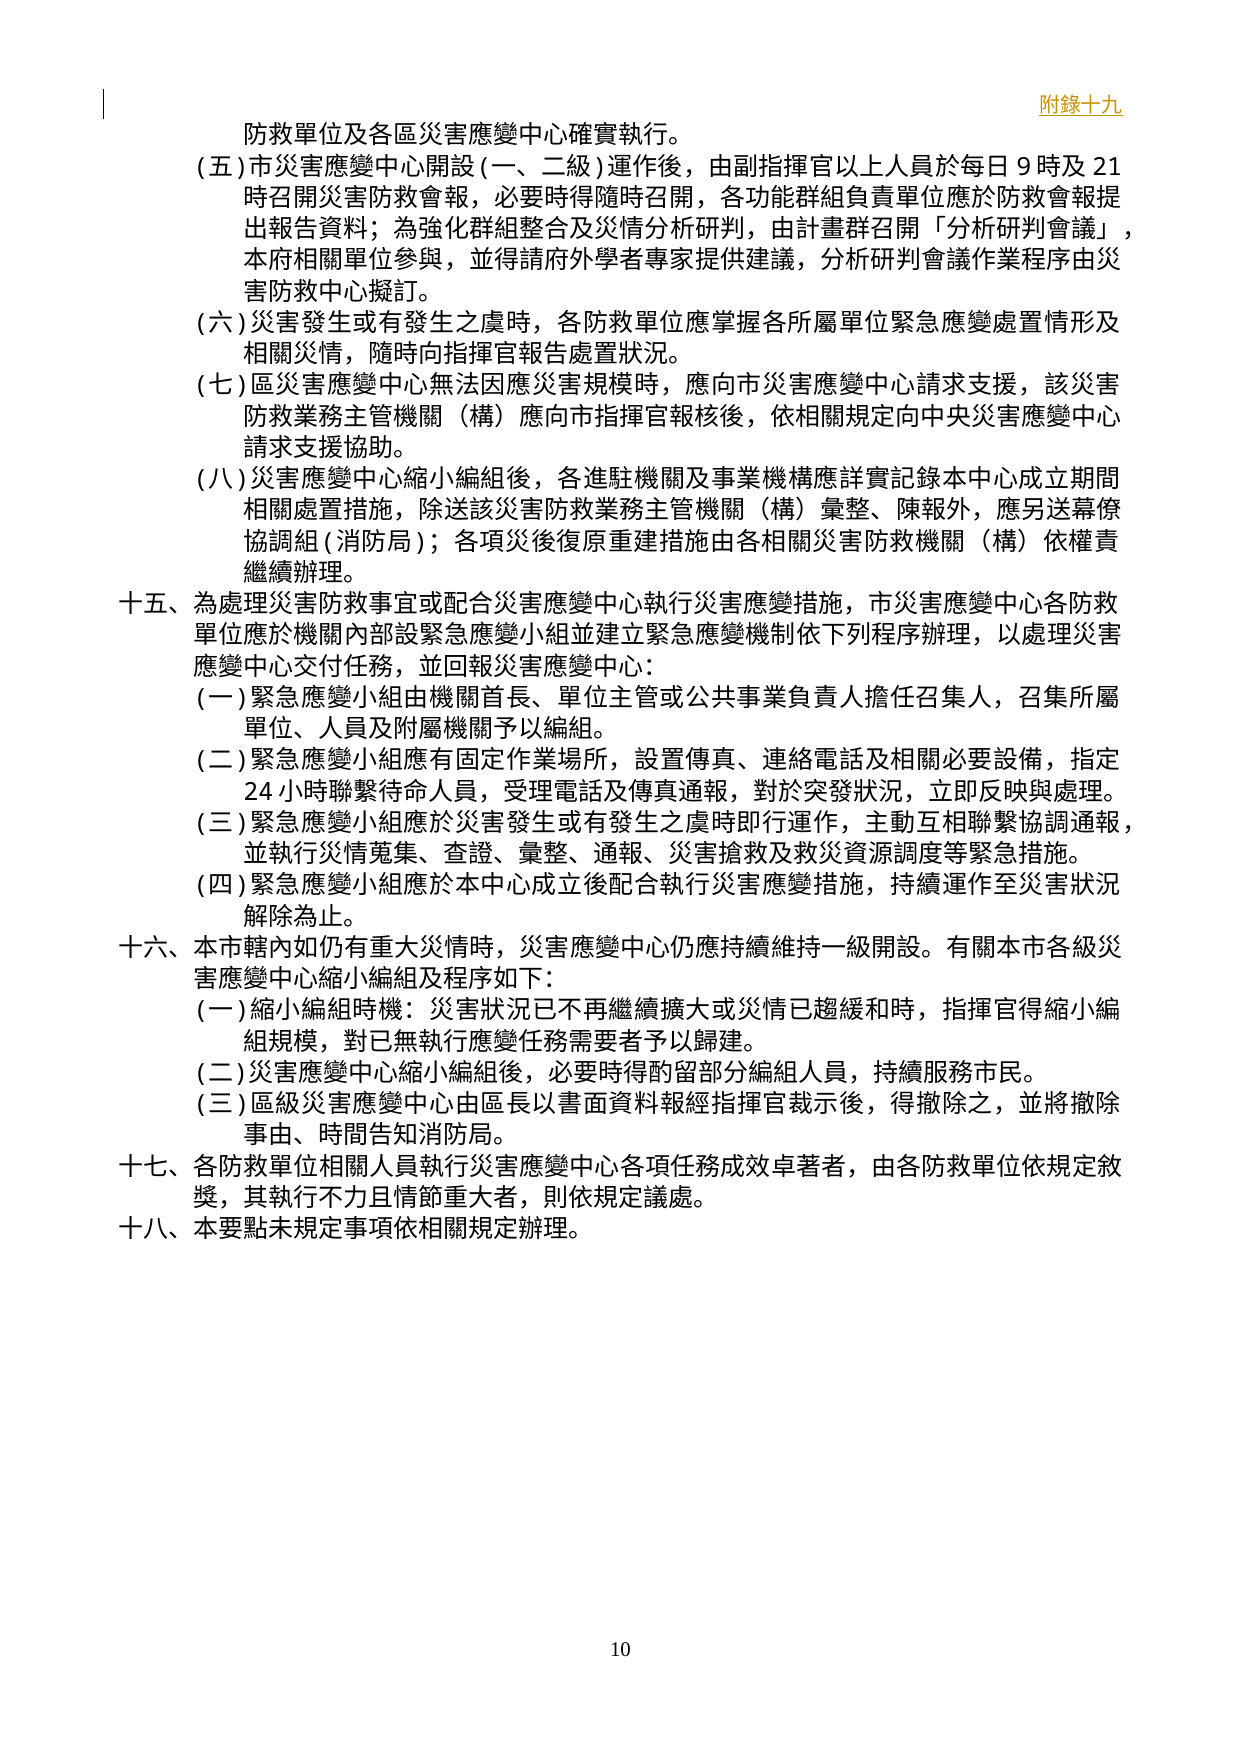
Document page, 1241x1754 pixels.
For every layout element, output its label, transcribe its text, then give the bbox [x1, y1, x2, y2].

text (六)災害發生或有發生之虞時，各防救單位應掌握各所屬單位緊急應變處置情形及相關災情，隨時向指揮官報告處置狀況。 [193, 306, 1122, 369]
text (三)緊急應變小組應於災害發生或有發生之虞時即行運作，主動互相聯繫協調通報，並執行災情蒐集、查證、彙整、通報、災害搶救及救災資源調度等緊急措施。 [193, 806, 1122, 869]
text 十八、本要點未規定事項依相關規定辦理。 [118, 1213, 1122, 1244]
text (二)災害應變中心縮小編組後，必要時得酌留部分編組人員，持續服務市民。 [193, 1056, 1122, 1088]
text (一)緊急應變小組由機關首長、單位主管或公共事業負責人擔任召集人，召集所屬單位、人員及附屬機關予以編組。 [193, 681, 1122, 744]
text (三)區級災害應變中心由區長以書面資料報經指揮官裁示後，得撤除之，並將撤除事由、時間告知消防局。 [193, 1088, 1122, 1150]
text 防救單位及各區災害應變中心確實執行。 [193, 119, 1122, 150]
text (八)災害應變中心縮小編組後，各進駐機關及事業機構應詳實記錄本中心成立期間相關處置措施，除送該災害防救業務主管機關（構）彙整、陳報外，應另送幕僚協調組(消防局)；各項災後復原重建措施由各相關災害防救機關（構）依權責繼續辦理。 [193, 463, 1122, 588]
text 十七、各防救單位相關人員執行災害應變中心各項任務成效卓著者，由各防救單位依規定敘獎，其執行不力且情節重大者，則依規定議處。 [118, 1150, 1122, 1213]
text (二)緊急應變小組應有固定作業場所，設置傳真、連絡電話及相關必要設備，指定24小時聯繫待命人員，受理電話及傳真通報，對於突發狀況，立即反映與處理。 [193, 744, 1122, 806]
text 十五、為處理災害防救事宜或配合災害應變中心執行災害應變措施，市災害應變中心各防救單位應於機關內部設緊急應變小組並建立緊急應變機制依下列程序辦理，以處理災害應變中心交付任務，並回報災害應變中心： [118, 588, 1122, 681]
text 十六、本市轄內如仍有重大災情時，災害應變中心仍應持續維持一級開設。有關本市各級災害應變中心縮小編組及程序如下： [118, 931, 1122, 994]
text (一)縮小編組時機：災害狀況已不再繼續擴大或災情已趨緩和時，指揮官得縮小編組規模，對已無執行應變任務需要者予以歸建。 [193, 994, 1122, 1056]
text (七)區災害應變中心無法因應災害規模時，應向市災害應變中心請求支援，該災害防救業務主管機關（構）應向市指揮官報核後，依相關規定向中央災害應變中心請求支援協助。 [193, 369, 1122, 463]
text (四)緊急應變小組應於本中心成立後配合執行災害應變措施，持續運作至災害狀況解除為止。 [193, 869, 1122, 931]
text (五)市災害應變中心開設(一、二級)運作後，由副指揮官以上人員於每日9時及21時召開災害防救會報，必要時得隨時召開，各功能群組負責單位應於防救會報提出報告資料；為強化群組整合及災情分析研判，由計畫群召開「分析研判會議」，本府相關單位參與，並得請府外學者專家提供建議，分析研判會議作業程序由災害防救中心擬訂。 [193, 150, 1122, 306]
